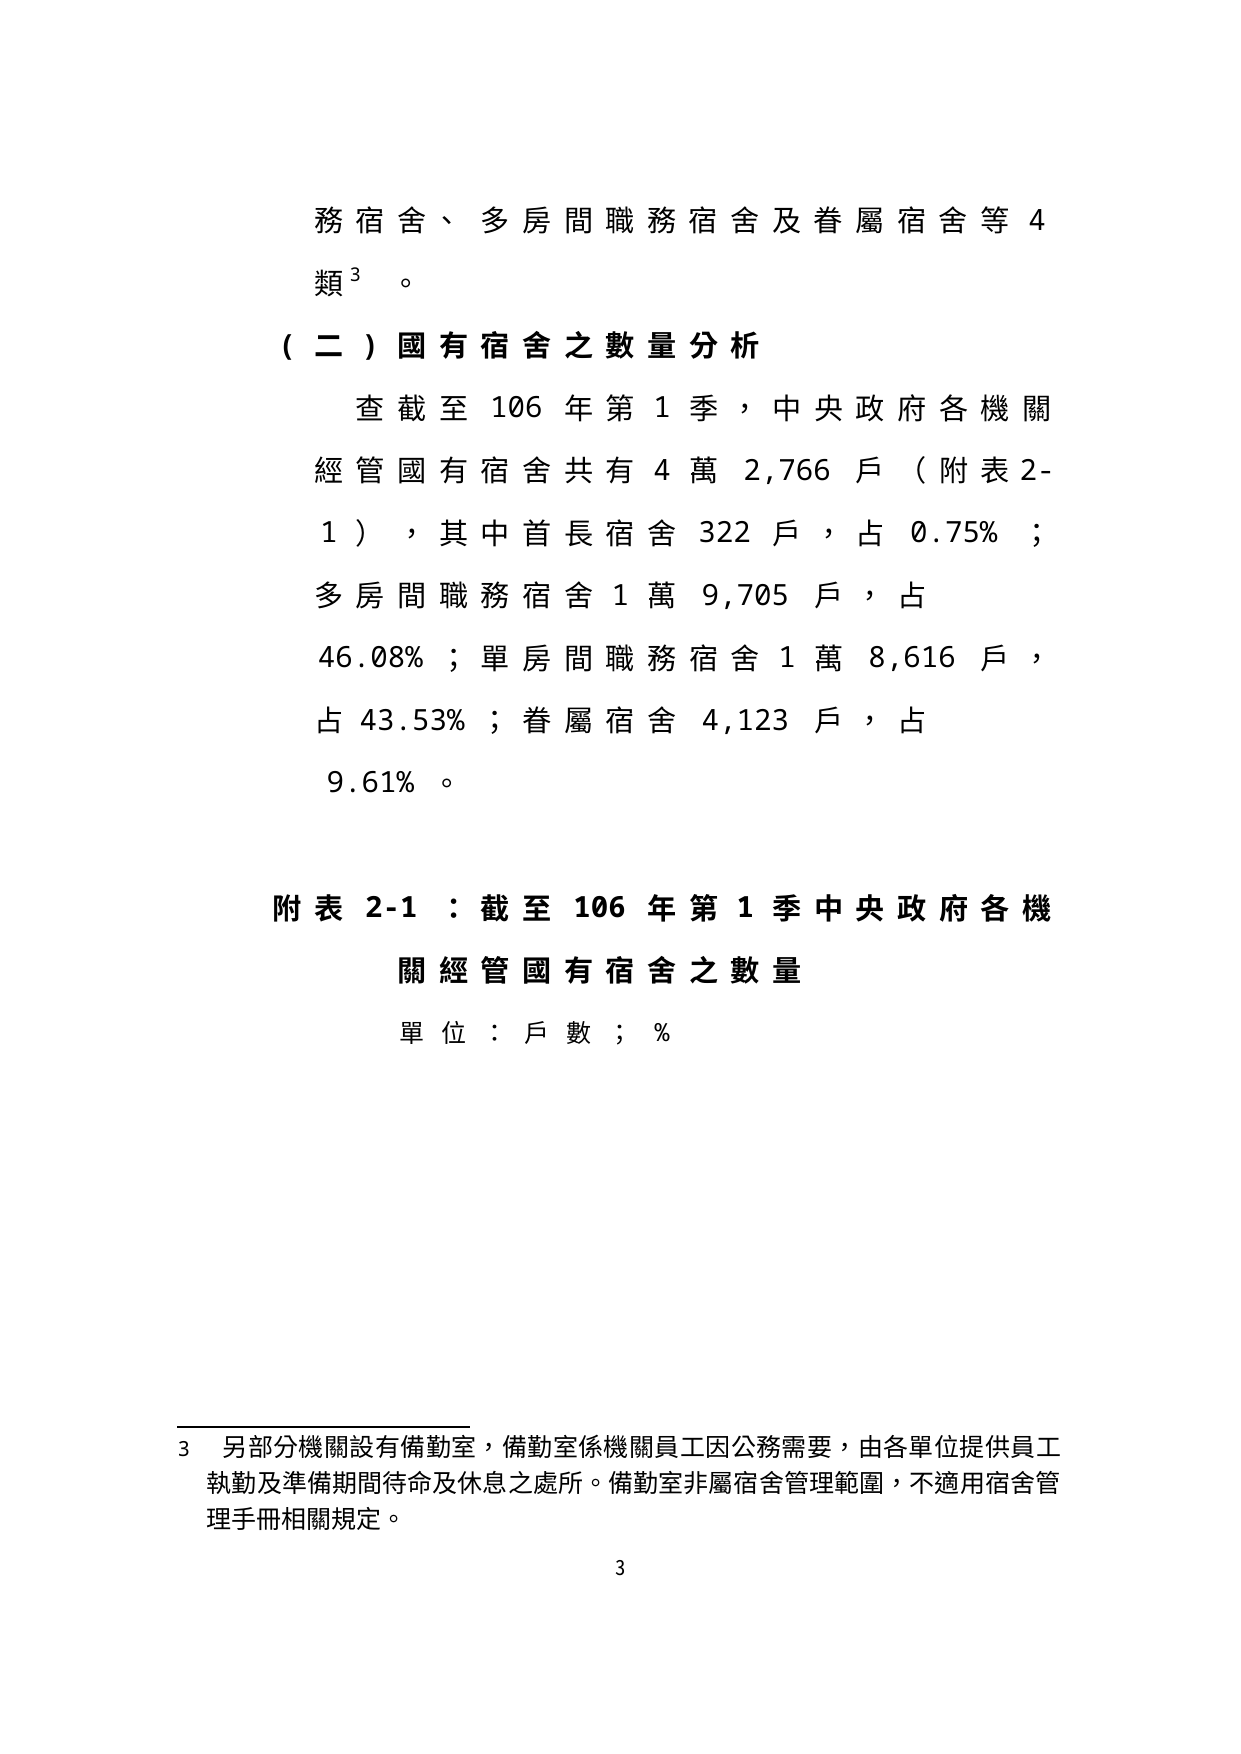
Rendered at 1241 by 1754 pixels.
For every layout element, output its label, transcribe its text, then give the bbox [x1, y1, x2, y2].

text 附表2-1：截至106年第1季中央政府各機關經管國有宿舍之數量 單位：戶數；% [256, 865, 1058, 1052]
text (二)國有宿舍之數量分析 [242, 302, 1058, 365]
text 2.行政院於94年6月訂頒宿舍管理手冊，將宿舍種類區分首長宿舍、單房間職務宿舍及多房間職務宿舍等3類，然因過往行政院允許部分已配住眷屬宿舍之退休人員仍得續住宿舍至處理為止，爰目前國有宿舍種類實際上可分為首長宿舍、單房間職務宿舍、多房間職務宿舍及眷屬宿舍等4類。 [271, 177, 1058, 302]
text 查截至106年第1季，中央政府各機關經管國有宿舍共有4萬2,766戶（附表2-1），其中首長宿舍322戶，占0.75%；多房間職務宿舍1萬9,705戶，占46.08%；單房間職務宿舍1萬8,616戶，占43.53%；眷屬宿舍4,123戶，占9.61%。 [271, 365, 1058, 802]
text 另部分機關設有備勤室，備勤室係機關員工因公務需要，由各單位提供員工執勤及準備期間待命及休息之處所。備勤室非屬宿舍管理範圍，不適用宿舍管理手冊相關規定。 [177, 1427, 1063, 1536]
